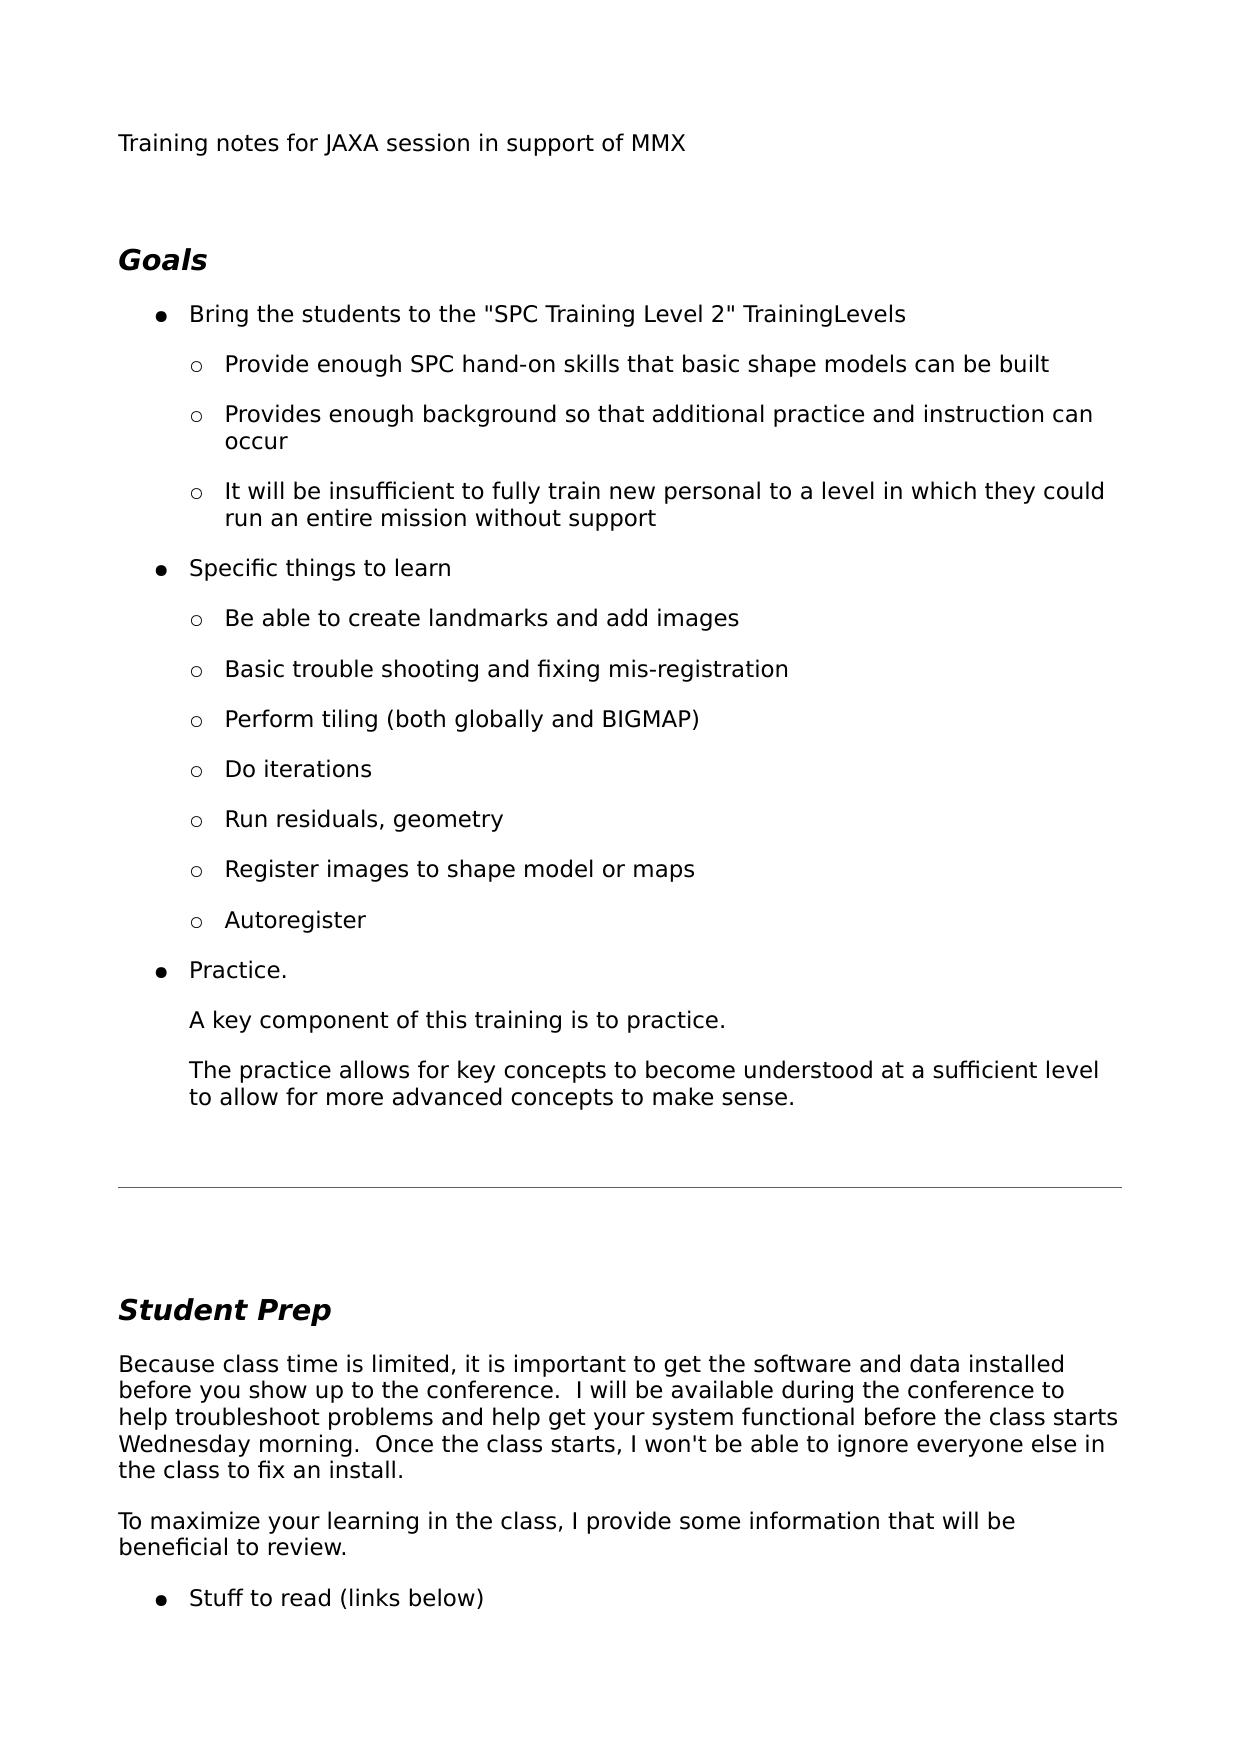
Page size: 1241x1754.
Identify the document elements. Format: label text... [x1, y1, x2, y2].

list Bring the students to the "SPC Training Level 2" TrainingLevels [153, 301, 1122, 328]
text To maximize your learning in the class, I provide some information that will be beneficial to review. [118, 1508, 1122, 1561]
text Because class time is limited, it is important to get the software and data installed before you show up to the conference. I will be available during the conference to help troubleshoot problems and help get your system functional before the class starts Wednesday morning. Once the class starts, I won't be able to ignore everyone else in the class to fix an install. [118, 1351, 1122, 1484]
list Run residuals, geometry [189, 806, 1122, 833]
list Autoregister [189, 907, 1122, 933]
subtitle Student Prep [118, 1293, 1122, 1327]
list Stuff to read (links below) [153, 1585, 1122, 1611]
list Perform tiling (both globally and BIGMAP) [189, 706, 1122, 733]
list The practice allows for key concepts to become understood at a sufficient level to allow for more advanced concepts to make sense. [153, 1057, 1122, 1111]
list It will be insufficient to fully train new personal to a level in which they could run an entire mission without support [189, 478, 1122, 532]
list Provides enough background so that additional practice and instruction can occur [189, 402, 1122, 455]
list A key component of this training is to practice. [153, 1007, 1122, 1034]
list Register images to shape model or maps [189, 857, 1122, 883]
list Be able to create landmarks and add images [189, 606, 1122, 632]
subtitle Goals [118, 243, 1122, 277]
list Practice. [153, 957, 1122, 984]
list Do iterations [189, 756, 1122, 783]
text Training notes for JAXA session in support of MMX [118, 130, 1122, 157]
list Specific things to learn [153, 555, 1122, 582]
list Provide enough SPC hand-on skills that basic shape models can be built [189, 351, 1122, 378]
list Basic trouble shooting and fixing mis-registration [189, 656, 1122, 682]
